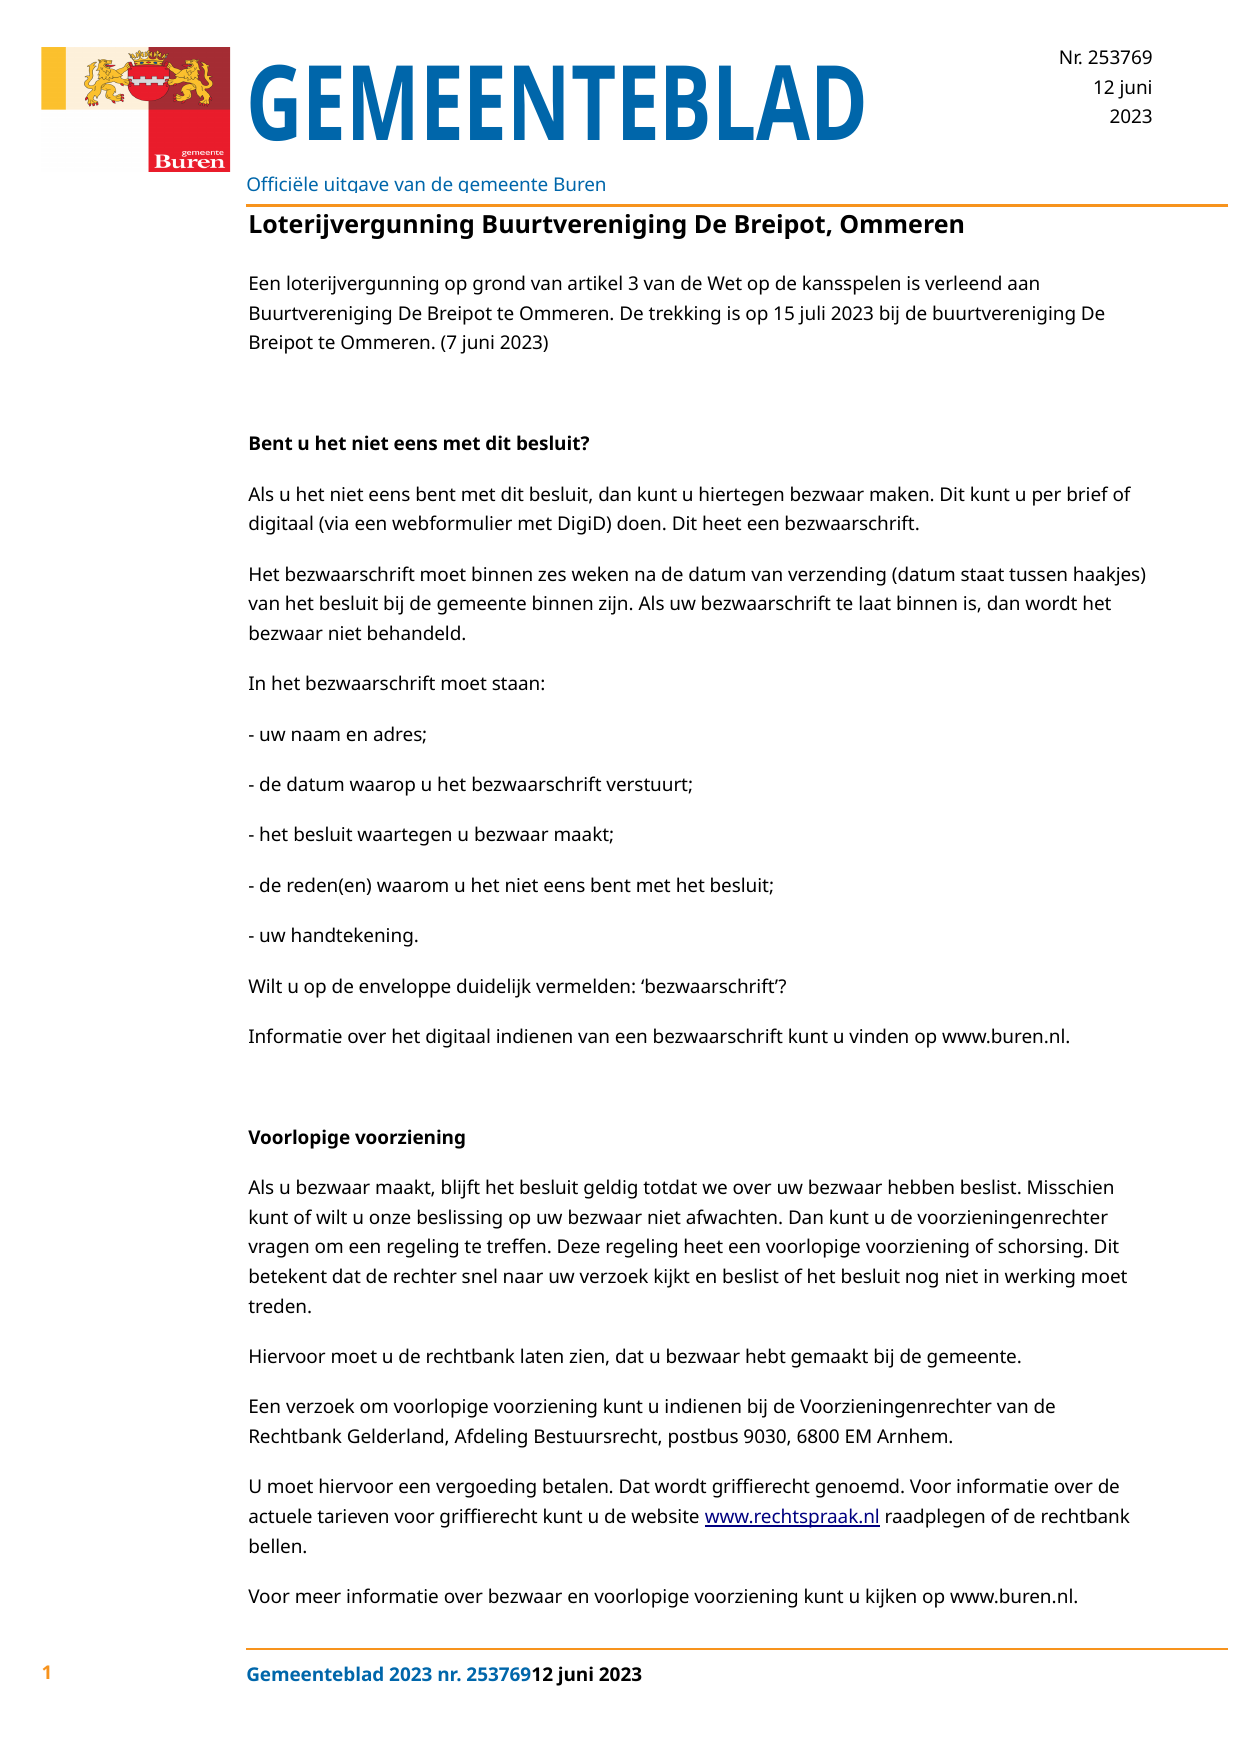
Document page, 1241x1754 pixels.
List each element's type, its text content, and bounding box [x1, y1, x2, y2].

text Informatie over het digitaal indienen van een bezwaarschrift kunt u vinden op www.buren.nl. [248, 1023, 1152, 1049]
text In het bezwaarschrift moet staan: [248, 670, 1152, 696]
text Een verzoek om voorlopige voorziening kunt u indienen bij de Voorzieningenrechter van de Rechtbank Gelderland, Afdeling Bestuursrecht, postbus 9030, 6800 EM Arnhem. [248, 1394, 1152, 1449]
text Voorlopige voorziening [248, 1124, 1152, 1150]
text Het bezwaarschrift moet binnen zes weken na de datum van verzending (datum staat tussen haakjes) van het besluit bij de gemeente binnen zijn. Als uw bezwaarschrift te laat binnen is, dan wordt het bezwaar niet behandeld. [248, 561, 1152, 646]
text Voor meer informatie over bezwaar en voorlopige voorziening kunt u kijken op www.buren.nl. [248, 1583, 1152, 1609]
text Loterijvergunning Buurtvereniging De Breipot, Ommeren [248, 207, 1152, 241]
text - de datum waarop u het bezwaarschrift verstuurt; [248, 771, 1152, 797]
text Als u het niet eens bent met dit besluit, dan kunt u hiertegen bezwaar maken. Dit kunt u per brief of digitaal (via een webformulier met DigiD) doen. Dit heet een bezwaarschrift. [248, 481, 1152, 536]
text Als u bezwaar maakt, blijft het besluit geldig totdat we over uw bezwaar hebben beslist. Misschien kunt of wilt u onze beslissing op uw bezwaar niet afwachten. Dan kunt u de voorzieningenrechter vragen om een regeling te treffen. Deze regeling heet een voorlopige voorziening of schorsing. Dit betekent dat de rechter snel naar uw verzoek kijkt en beslist of het besluit nog niet in werking moet treden. [248, 1174, 1152, 1318]
text - het besluit waartegen u bezwaar maakt; [248, 822, 1152, 847]
text - uw handtekening. [248, 922, 1152, 948]
text Hiervoor moet u de rechtbank laten zien, dat u bezwaar hebt gemaakt bij de gemeente. [248, 1343, 1152, 1369]
text Wilt u op de enveloppe duidelijk vermelden: ‘bezwaarschrift’? [248, 973, 1152, 998]
text Een loterijvergunning op grond van artikel 3 van de Wet op de kansspelen is verleend aan Buurtvereniging De Breipot te Ommeren. De trekking is op 15 juli 2023 bij de buurtvereniging De Breipot te Ommeren. (7 juni 2023) [248, 270, 1152, 355]
text U moet hiervoor een vergoeding betalen. Dat wordt griffierecht genoemd. Voor informatie over de actuele tarieven voor griffierecht kunt u de website www.rechtspraak.nl raadplegen of de rechtbank bellen. [248, 1474, 1152, 1558]
text - uw naam en adres; [248, 721, 1152, 746]
text Bent u het niet eens met dit besluit? [248, 430, 1152, 456]
text - de reden(en) waarom u het niet eens bent met het besluit; [248, 872, 1152, 898]
picture [41, 47, 231, 172]
